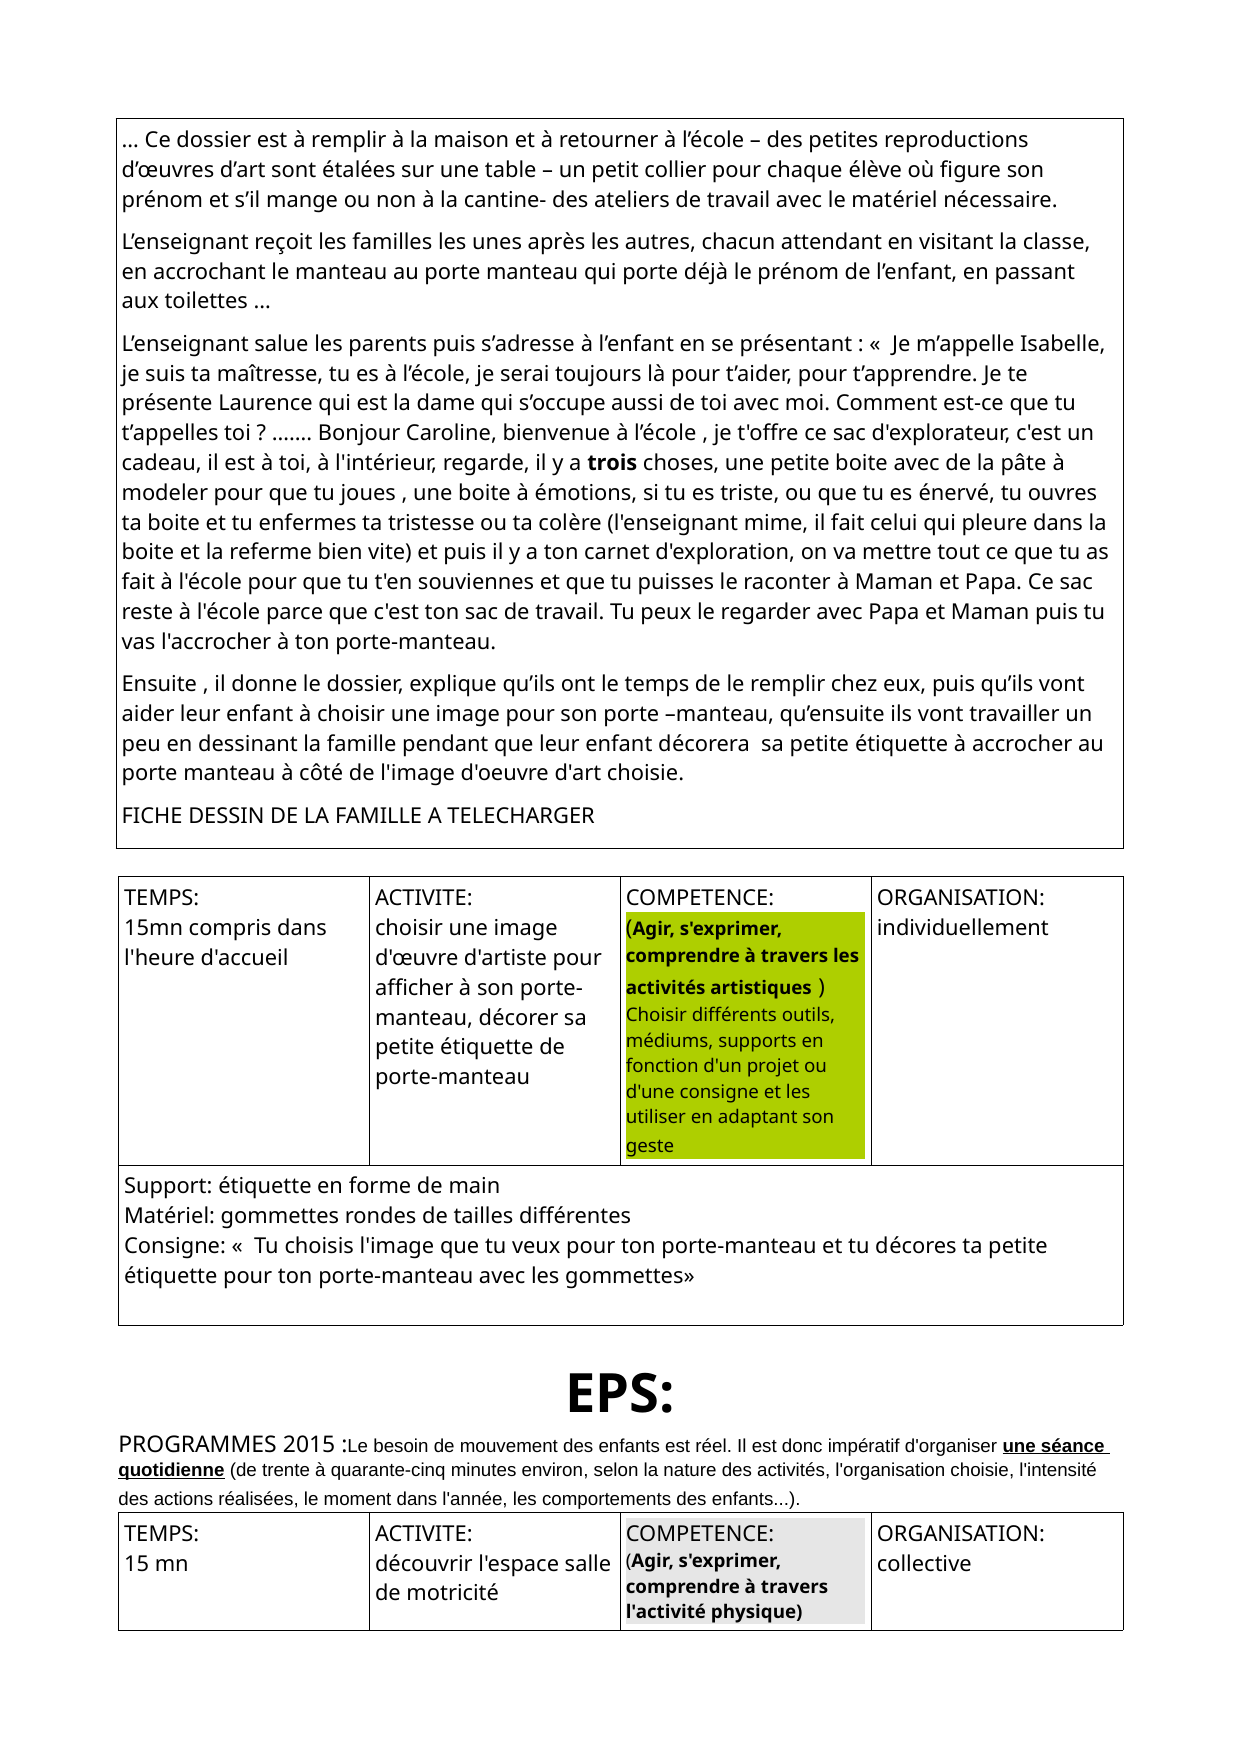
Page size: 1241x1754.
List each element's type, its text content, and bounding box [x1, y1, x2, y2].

text EPS: [118, 1354, 1122, 1428]
table_header Support: étiquette en forme de main Matériel: gommettes rondes de tailles différentes Consigne: « Tu choisis l'image que tu veux pour ton porte-manteau et tu décores ta petite étiquette pour ton porte-manteau avec les gommettes» [119, 1166, 1123, 1325]
table_header TEMPS: 15 mn [119, 1513, 369, 1630]
table_header ORGANISATION: individuellement [872, 877, 1123, 1164]
table_header ORGANISATION: collective [872, 1513, 1123, 1630]
table_header … Ce dossier est à remplir à la maison et à retourner à l’école – des petites reproductions d’œuvres d’art sont étalées sur une table – un petit collier pour chaque élève où figure son prénom et s’il mange ou non à la cantine- des ateliers de travail avec le matériel nécessaire. L’enseignant reçoit les familles les unes après les autres, chacun attendant en visitant la classe, en accrochant le manteau au porte manteau qui porte déjà le prénom de l’enfant, en passant aux toilettes … L’enseignant salue les parents puis s’adresse à l’enfant en se présentant : « Je m’appelle Isabelle, je suis ta maîtresse, tu es à l’école, je serai toujours là pour t’aider, pour t’apprendre. Je te présente Laurence qui est la dame qui s’occupe aussi de toi avec moi. Comment est-ce que tu t’appelles toi ? ……. Bonjour Caroline, bienvenue à l’école , je t'offre ce sac d'explorateur, c'est un cadeau, il est à toi, à l'intérieur, regarde, il y a trois choses, une petite boite avec de la pâte à modeler pour que tu joues , une boite à émotions, si tu es triste, ou que tu es énervé, tu ouvres ta boite et tu enfermes ta tristesse ou ta colère (l'enseignant mime, il fait celui qui pleure dans la boite et la referme bien vite) et puis il y a ton carnet d'exploration, on va mettre tout ce que tu as fait à l'école pour que tu t'en souviennes et que tu puisses le raconter à Maman et Papa. Ce sac reste à l'école parce que c'est ton sac de travail. Tu peux le regarder avec Papa et Maman puis tu vas l'accrocher à ton porte-manteau. Ensuite , il donne le dossier, explique qu’ils ont le temps de le remplir chez eux, puis qu’ils vont aider leur enfant à choisir une image pour son porte –manteau, qu’ensuite ils vont travailler un peu en dessinant la famille pendant que leur enfant décorera sa petite étiquette à accrocher au porte manteau à côté de l'image d'oeuvre d'art choisie. FICHE DESSIN DE LA FAMILLE A TELECHARGER [117, 119, 1123, 848]
table_header ACTIVITE: choisir une image d'œuvre d'artiste pour afficher à son porte-manteau, décorer sa petite étiquette de porte-manteau [370, 877, 620, 1164]
text PROGRAMMES 2015 :Le besoin de mouvement des enfants est réel. Il est donc impératif d'organiser une séance quotidienne (de trente à quarante-cinq minutes environ, selon la nature des activités, l'organisation choisie, l'intensité des actions réalisées, le moment dans l'année, les comportements des enfants...). [118, 1428, 1122, 1512]
table_header COMPETENCE: (Agir, s'exprimer, comprendre à travers l'activité physique) [621, 1513, 871, 1630]
table_header COMPETENCE: (Agir, s'exprimer, comprendre à travers les activités artistiques ) Choisir différents outils, médiums, supports en fonction d'un projet ou d'une consigne et les utiliser en adaptant son geste [621, 877, 871, 1164]
table_header ACTIVITE: découvrir l'espace salle de motricité [370, 1513, 620, 1630]
table_header TEMPS: 15mn compris dans l'heure d'accueil [119, 877, 369, 1164]
